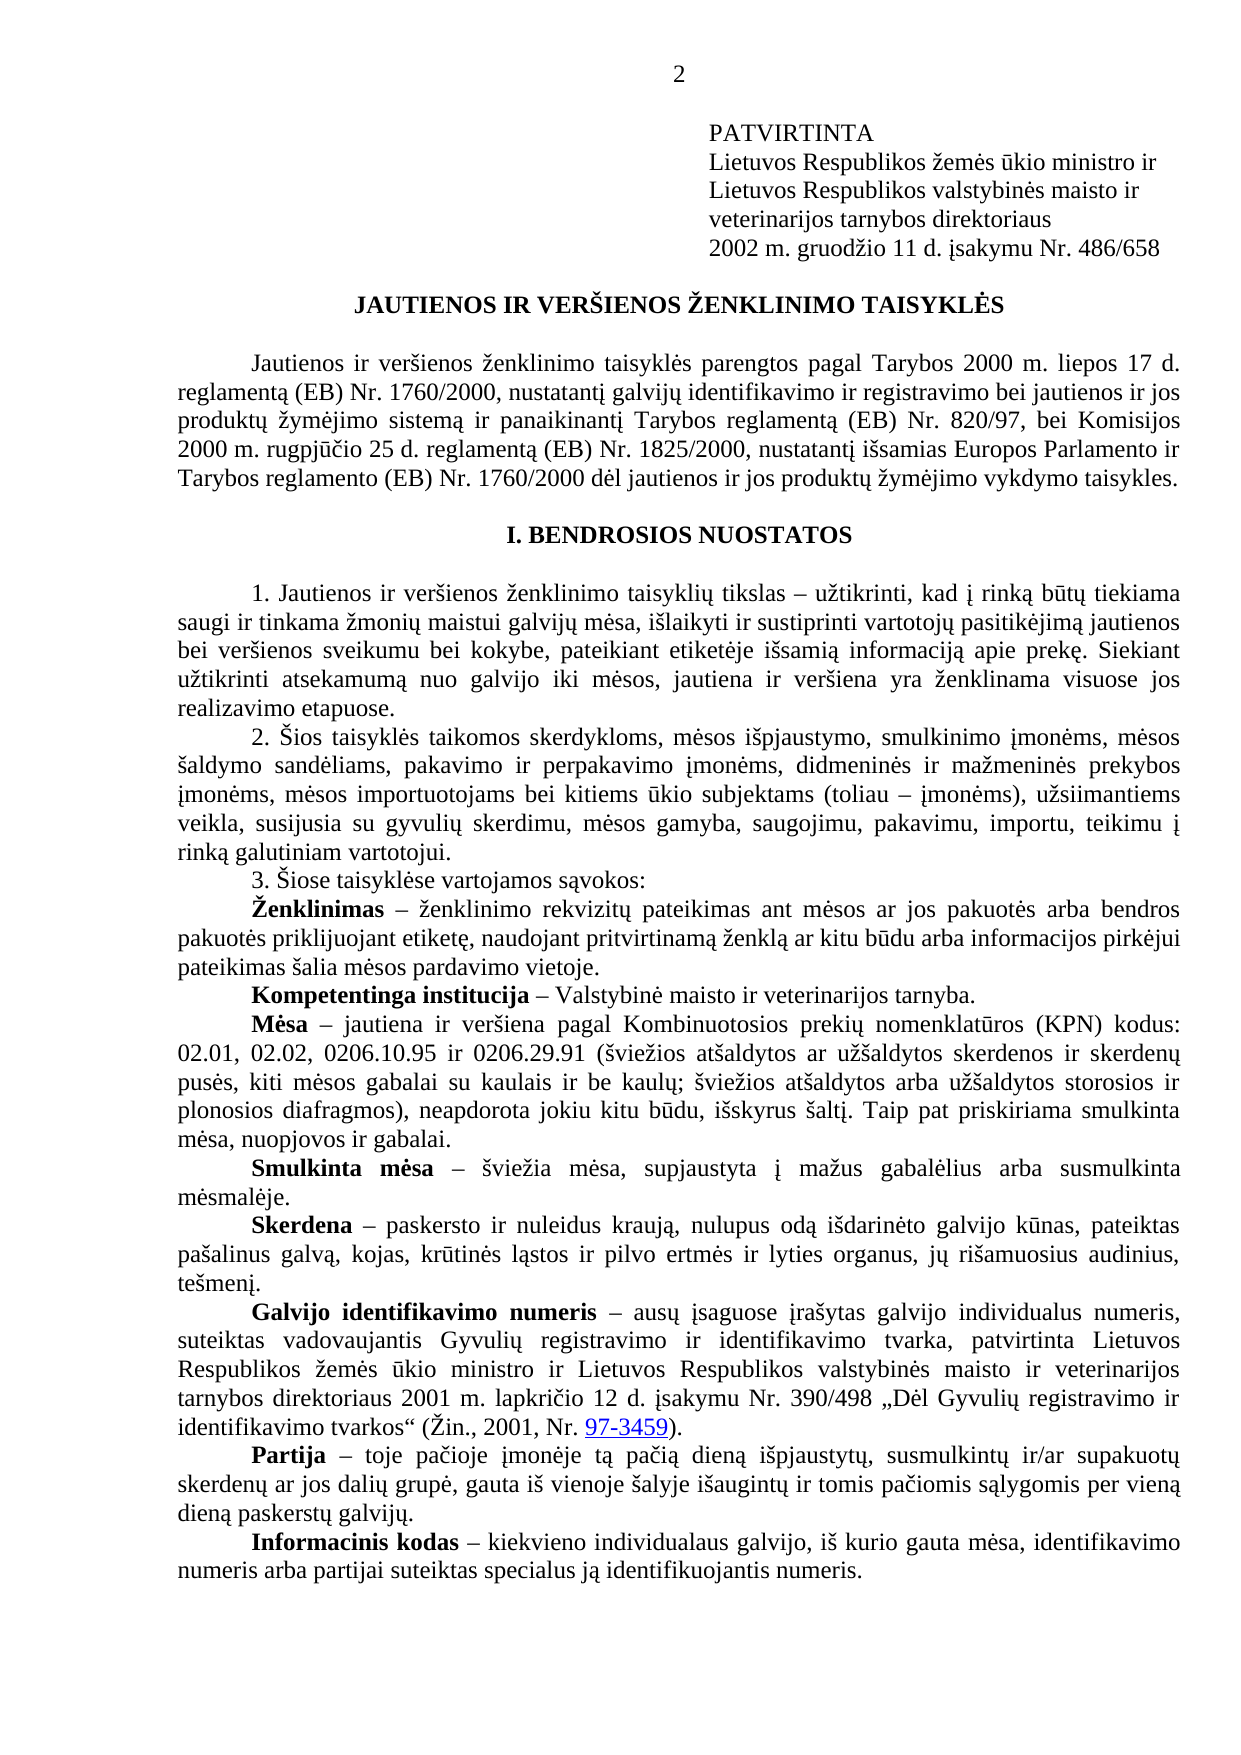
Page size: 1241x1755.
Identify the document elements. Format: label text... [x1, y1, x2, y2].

text 2002 m. gruodžio 11 d. įsakymu Nr. 486/658 [177, 233, 1181, 262]
text JAUTIENOS IR VERŠIENOS ŽENKLINIMO TAISYKLĖS [177, 291, 1181, 319]
text 1. Jautienos ir veršienos ženklinimo taisyklių tikslas – užtikrinti, kad į rinką būtų tiekiama saugi ir tinkama žmonių maistui galvijų mėsa, išlaikyti ir sustiprinti vartotojų pasitikėjimą jautienos bei veršienos sveikumu bei kokybe, pateikiant etiketėje išsamią informaciją apie prekę. Siekiant užtikrinti atsekamumą nuo galvijo iki mėsos, jautiena ir veršiena yra ženklinama visuose jos realizavimo etapuose. [177, 578, 1181, 722]
text I. BENDROSIOS NUOSTATOS [177, 521, 1181, 549]
text veterinarijos tarnybos direktoriaus [177, 204, 1181, 233]
text Partija – toje pačioje įmonėje tą pačią dieną išpjaustytų, susmulkintų ir/ar supakuotų skerdenų ar jos dalių grupė, gauta iš vienoje šalyje išaugintų ir tomis pačiomis sąlygomis per vieną dieną paskerstų galvijų. [177, 1441, 1181, 1527]
text Ženklinimas – ženklinimo rekvizitų pateikimas ant mėsos ar jos pakuotės arba bendros pakuotės priklijuojant etiketę, naudojant pritvirtinamą ženklą ar kitu būdu arba informacijos pirkėjui pateikimas šalia mėsos pardavimo vietoje. [177, 894, 1181, 981]
text Lietuvos Respublikos žemės ūkio ministro ir [177, 147, 1181, 176]
text Smulkinta mėsa – šviežia mėsa, supjaustyta į mažus gabalėlius arba susmulkinta mėsmalėje. [177, 1153, 1181, 1211]
text Mėsa – jautiena ir veršiena pagal Kombinuotosios prekių nomenklatūros (KPN) kodus: 02.01, 02.02, 0206.10.95 ir 0206.29.91 (šviežios atšaldytos ar užšaldytos skerdenos ir skerdenų pusės, kiti mėsos gabalai su kaulais ir be kaulų; šviežios atšaldytos arba užšaldytos storosios ir plonosios diafragmos), neapdorota jokiu kitu būdu, išskyrus šaltį. Taip pat priskiriama smulkinta mėsa, nuopjovos ir gabalai. [177, 1009, 1181, 1153]
text Galvijo identifikavimo numeris – ausų įsaguose įrašytas galvijo individualus numeris, suteiktas vadovaujantis Gyvulių registravimo ir identifikavimo tvarka, patvirtinta Lietuvos Respublikos žemės ūkio ministro ir Lietuvos Respublikos valstybinės maisto ir veterinarijos tarnybos direktoriaus 2001 m. lapkričio 12 d. įsakymu Nr. 390/498 „Dėl Gyvulių registravimo ir identifikavimo tvarkos“ (Žin., 2001, Nr. 97-3459). [177, 1297, 1181, 1441]
text 3. Šiose taisyklėse vartojamos sąvokos: [177, 866, 1181, 894]
text PATVIRTINTA [177, 118, 1181, 147]
text Kompetentinga institucija – Valstybinė maisto ir veterinarijos tarnyba. [177, 981, 1181, 1009]
text Jautienos ir veršienos ženklinimo taisyklės parengtos pagal Tarybos 2000 m. liepos 17 d. reglamentą (EB) Nr. 1760/2000, nustatantį galvijų identifikavimo ir registravimo bei jautienos ir jos produktų žymėjimo sistemą ir panaikinantį Tarybos reglamentą (EB) Nr. 820/97, bei Komisijos 2000 m. rugpjūčio 25 d. reglamentą (EB) Nr. 1825/2000, nustatantį išsamias Europos Parlamento ir Tarybos reglamento (EB) Nr. 1760/2000 dėl jautienos ir jos produktų žymėjimo vykdymo taisykles. [177, 348, 1181, 492]
text Skerdena – paskersto ir nuleidus kraują, nulupus odą išdarinėto galvijo kūnas, pateiktas pašalinus galvą, kojas, krūtinės ląstos ir pilvo ertmės ir lyties organus, jų rišamuosius audinius, tešmenį. [177, 1211, 1181, 1297]
text Informacinis kodas – kiekvieno individualaus galvijo, iš kurio gauta mėsa, identifikavimo numeris arba partijai suteiktas specialus ją identifikuojantis numeris. [177, 1527, 1181, 1584]
text Lietuvos Respublikos valstybinės maisto ir [177, 176, 1181, 204]
text 2. Šios taisyklės taikomos skerdykloms, mėsos išpjaustymo, smulkinimo įmonėms, mėsos šaldymo sandėliams, pakavimo ir perpakavimo įmonėms, didmeninės ir mažmeninės prekybos įmonėms, mėsos importuotojams bei kitiems ūkio subjektams (toliau – įmonėms), užsiimantiems veikla, susijusia su gyvulių skerdimu, mėsos gamyba, saugojimu, pakavimu, importu, teikimu į rinką galutiniam vartotojui. [177, 722, 1181, 866]
